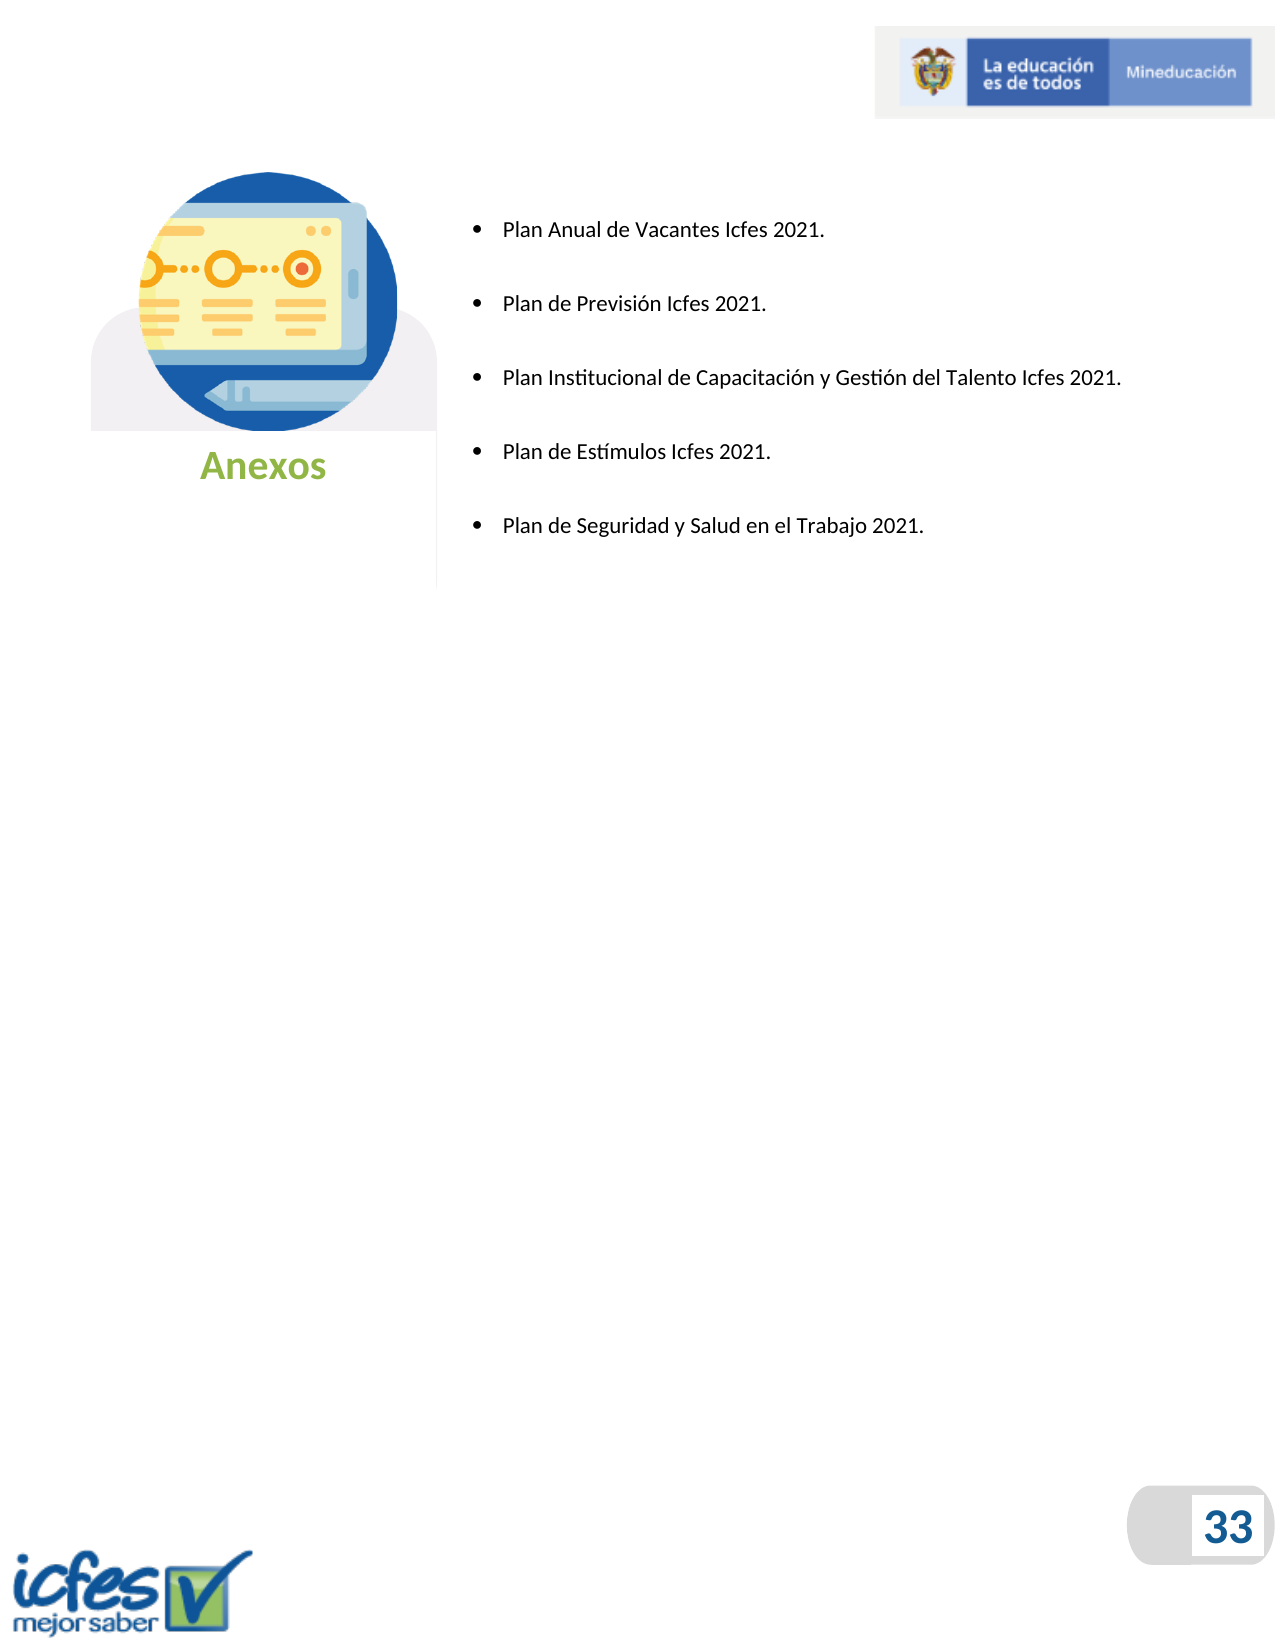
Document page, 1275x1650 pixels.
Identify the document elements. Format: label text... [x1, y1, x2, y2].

list Plan de Previsión Icfes 2021. [473, 289, 1236, 317]
list Plan Institucional de Capacitación y Gestión del Talento Icfes 2021. [473, 363, 1236, 391]
list Plan de Seguridad y Salud en el Trabajo 2021. [473, 511, 1236, 539]
text Anexos [105, 439, 421, 489]
list Plan Anual de Vacantes Icfes 2021. [473, 216, 1236, 243]
list Plan de Estímulos Icfes 2021. [473, 437, 1236, 465]
